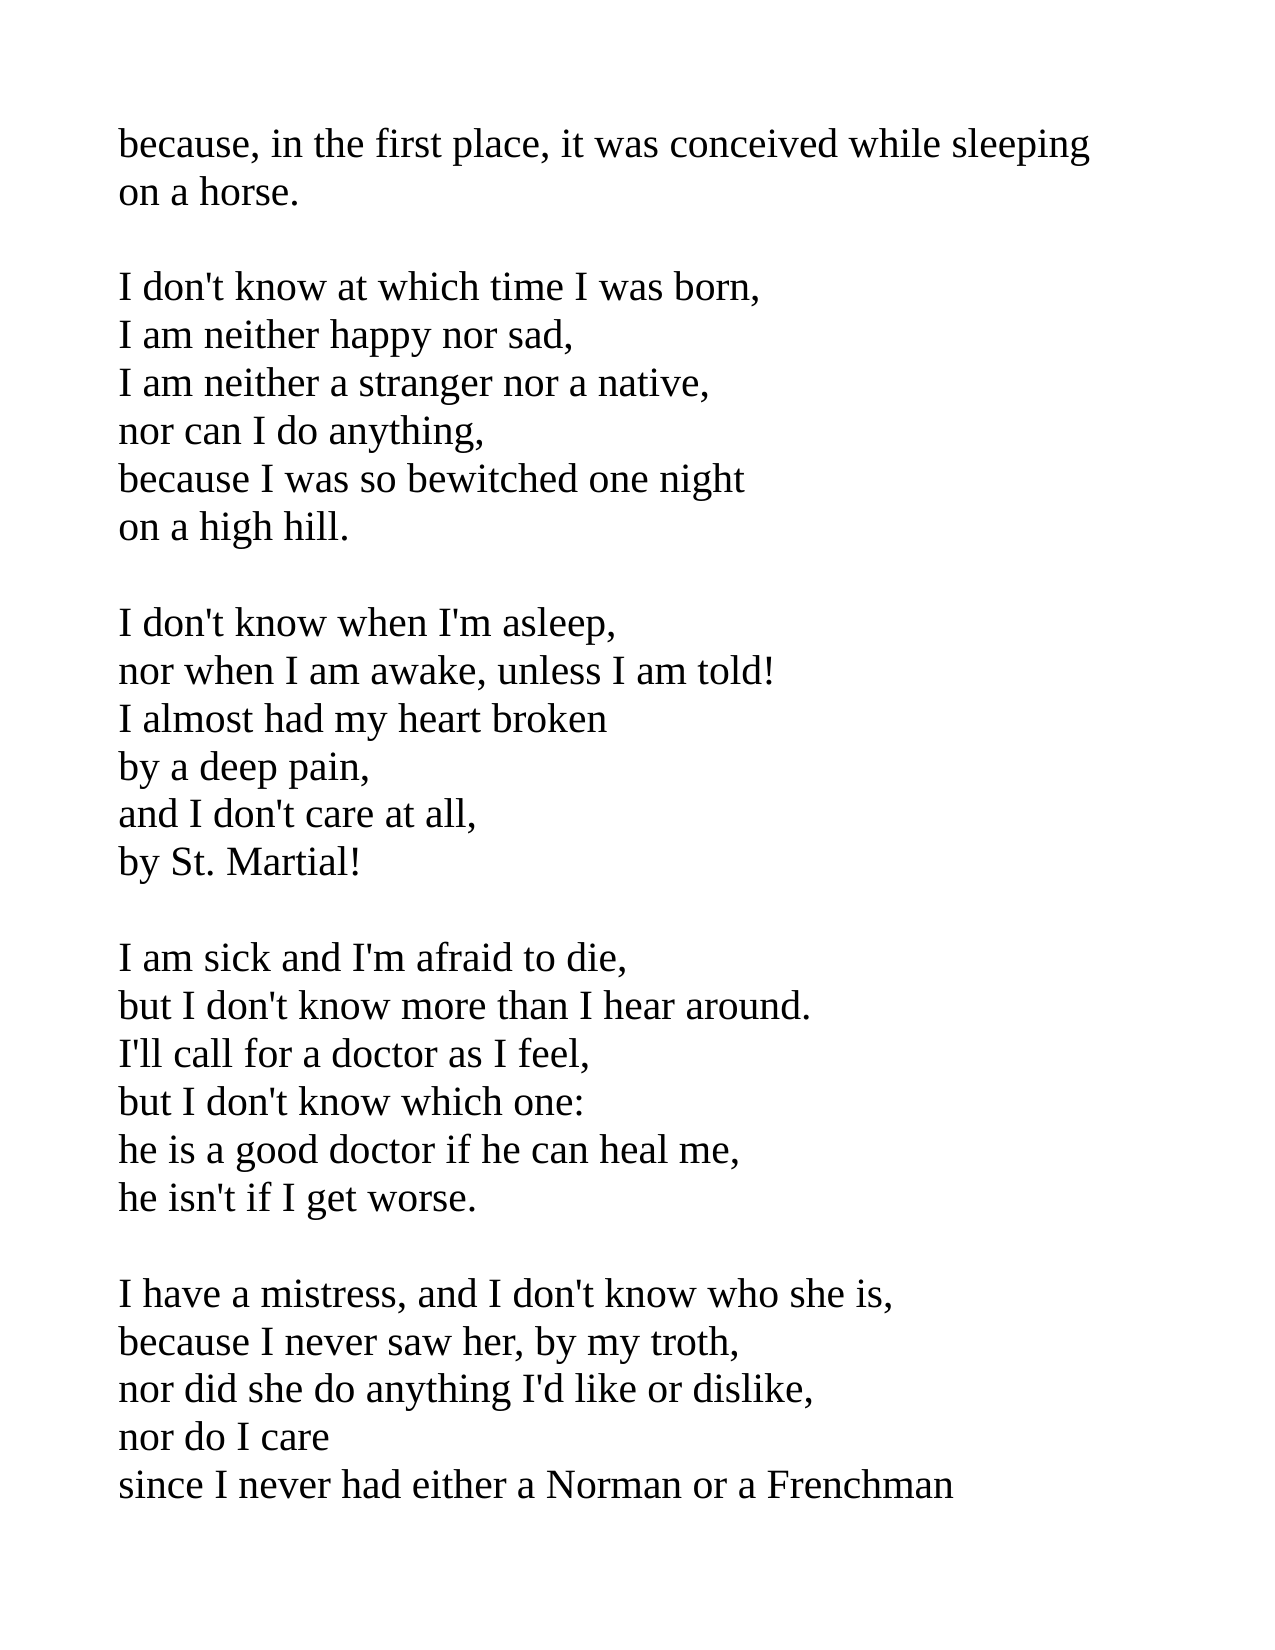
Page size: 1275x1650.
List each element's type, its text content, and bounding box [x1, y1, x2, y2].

text I don't know at which time I was born, [118, 262, 1157, 310]
text since I never had either a Norman or a Frenchman [118, 1460, 1157, 1508]
text I'll call for a doctor as I feel, [118, 1028, 1157, 1076]
text on a horse. [118, 166, 1157, 214]
text because I was so bewitched one night [118, 453, 1157, 501]
text he isn't if I get worse. [118, 1172, 1157, 1220]
text nor can I do anything, [118, 406, 1157, 453]
text I have a mistress, and I don't know who she is, [118, 1268, 1157, 1316]
text by a deep pain, [118, 741, 1157, 789]
text he is a good doctor if he can heal me, [118, 1124, 1157, 1172]
text nor do I care [118, 1412, 1157, 1460]
text because, in the first place, it was conceived while sleeping [118, 118, 1157, 166]
text I am sick and I'm afraid to die, [118, 933, 1157, 981]
text I almost had my heart broken [118, 693, 1157, 741]
text on a high hill. [118, 501, 1157, 549]
text I am neither a stranger nor a native, [118, 358, 1157, 406]
text by St. Martial! [118, 837, 1157, 885]
text because I never saw her, by my troth, [118, 1316, 1157, 1364]
text I am neither happy nor sad, [118, 310, 1157, 358]
text nor did she do anything I'd like or dislike, [118, 1364, 1157, 1412]
text nor when I am awake, unless I am told! [118, 645, 1157, 693]
text and I don't care at all, [118, 789, 1157, 837]
text I don't know when I'm asleep, [118, 597, 1157, 645]
text but I don't know more than I hear around. [118, 981, 1157, 1028]
text but I don't know which one: [118, 1076, 1157, 1124]
